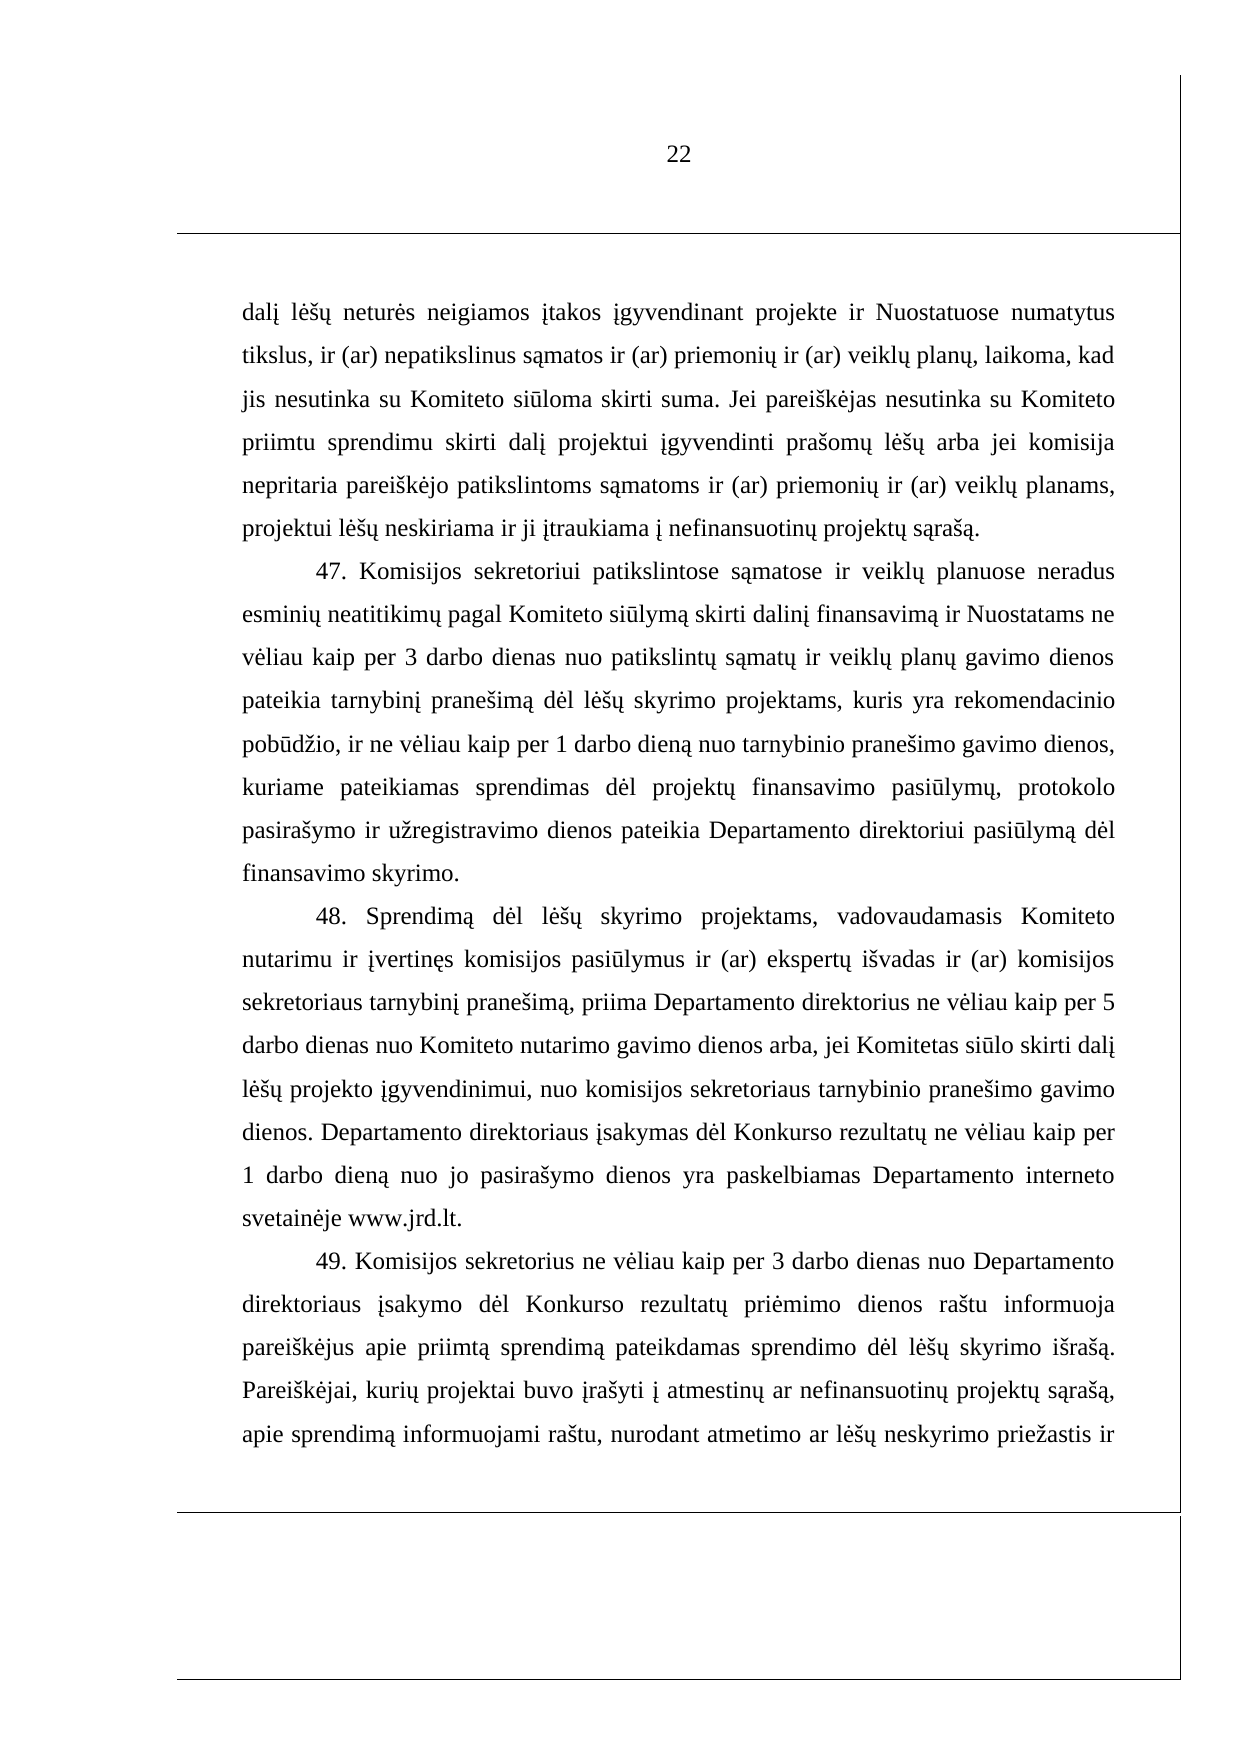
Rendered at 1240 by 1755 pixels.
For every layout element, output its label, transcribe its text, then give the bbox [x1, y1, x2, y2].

text 47. Komisijos sekretoriui patikslintose sąmatose ir veiklų planuose neradus esminių neatitikimų pagal Komiteto siūlymą skirti dalinį finansavimą ir Nuostatams ne vėliau kaip per 3 darbo dienas nuo patikslintų sąmatų ir veiklų planų gavimo dienos pateikia tarnybinį pranešimą dėl lėšų skyrimo projektams, kuris yra rekomendacinio pobūdžio, ir ne vėliau kaip per 1 darbo dieną nuo tarnybinio pranešimo gavimo dienos, kuriame pateikiamas sprendimas dėl projektų finansavimo pasiūlymų, protokolo pasirašymo ir užregistravimo dienos pateikia Departamento direktoriui pasiūlymą dėl finansavimo skyrimo. [177, 492, 1181, 837]
text Pareiškėjui per šiame punkte nurodytą terminą nepatvirtinus, kad sutinka su Komiteto siūloma skirti suma ir (ar) kad Komiteto siūlomas priimti sprendimas skirti dalį lėšų neturės neigiamos įtakos įgyvendinant projekte ir Nuostatuose numatytus tikslus, ir (ar) nepatikslinus sąmatos ir (ar) priemonių ir (ar) veiklų planų, laikoma, kad jis nesutinka su Komiteto siūloma skirti suma. Jei pareiškėjas nesutinka su Komiteto priimtu sprendimu skirti dalį projektui įgyvendinti prašomų lėšų arba jei komisija nepritaria pareiškėjo patikslintoms sąmatoms ir (ar) priemonių ir (ar) veiklų planams, projektui lėšų neskiriama ir ji įtraukiama į nefinansuotinų projektų sąrašą. [177, 233, 1180, 492]
text 49. Komisijos sekretorius ne vėliau kaip per 3 darbo dienas nuo Departamento direktoriaus įsakymo dėl Konkurso rezultatų priėmimo dienos raštu informuoja pareiškėjus apie priimtą sprendimą pateikdamas sprendimo dėl lėšų skyrimo išrašą. Pareiškėjai, kurių projektai buvo įrašyti į atmestinų ar nefinansuotinų projektų sąrašą, apie sprendimą informuojami raštu, nurodant atmetimo ar lėšų neskyrimo priežastis ir sprendimo apskundimo tvarką. [177, 1182, 1181, 1512]
text 48. Sprendimą dėl lėšų skyrimo projektams, vadovaudamasis Komiteto nutarimu ir įvertinęs komisijos pasiūlymus ir (ar) ekspertų išvadas ir (ar) komisijos sekretoriaus tarnybinį pranešimą, priima Departamento direktorius ne vėliau kaip per 5 darbo dienas nuo Komiteto nutarimo gavimo dienos arba, jei Komitetas siūlo skirti dalį lėšų projekto įgyvendinimui, nuo komisijos sekretoriaus tarnybinio pranešimo gavimo dienos. Departamento direktoriaus įsakymas dėl Konkurso rezultatų ne vėliau kaip per 1 darbo dieną nuo jo pasirašymo dienos yra paskelbiamas Departamento interneto svetainėje www.jrd.lt. [177, 837, 1181, 1182]
